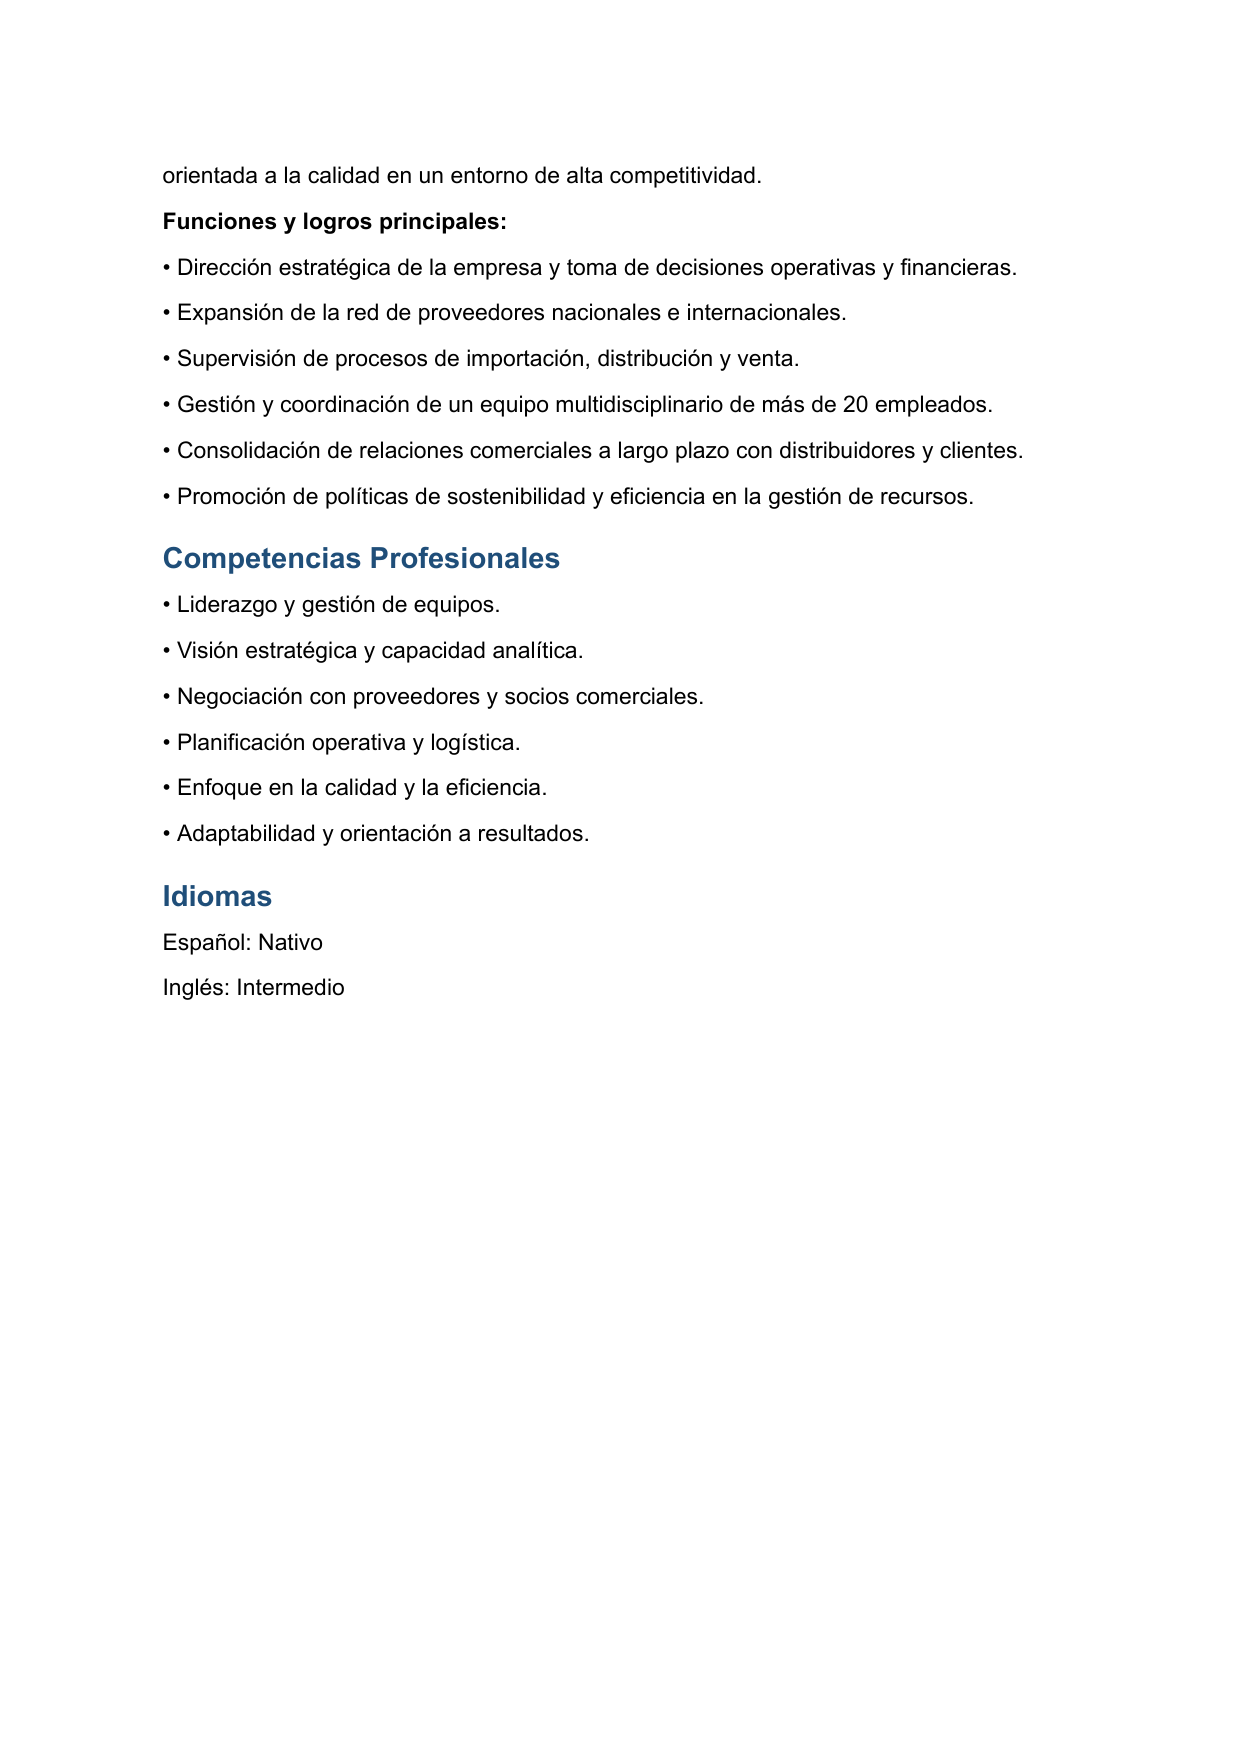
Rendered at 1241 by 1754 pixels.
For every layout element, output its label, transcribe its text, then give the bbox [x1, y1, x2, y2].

text Dirección estratégica de la empresa y toma de decisiones operativas y financieras. [177, 254, 1042, 280]
text orientada a la calidad en un entorno de alta competitividad. [162, 163, 787, 188]
text Enfoque en la calidad y la eficiencia. [177, 775, 614, 801]
text • [162, 775, 177, 801]
text Español: Nativo [162, 929, 370, 955]
text Gestión y coordinación de un equipo multidisciplinario de más de 20 empleados. [177, 392, 1049, 418]
text • [162, 638, 177, 663]
text Competencias Profesionales [162, 543, 586, 575]
text • [162, 821, 177, 847]
text Liderazgo y gestión de equipos. [177, 592, 525, 618]
text Adaptabilidad y orientación a resultados. [177, 821, 614, 847]
text • [162, 438, 177, 463]
text Funciones y logros principales: [162, 209, 533, 234]
text Inglés: Intermedio [162, 975, 370, 1001]
text • [162, 300, 177, 326]
text • [162, 592, 177, 618]
text • [162, 684, 177, 709]
text • [162, 254, 177, 280]
text • [162, 346, 177, 372]
text Visión estratégica y capacidad analítica. [177, 638, 729, 663]
text Idiomas [162, 880, 298, 913]
text Promoción de políticas de sostenibilidad y eficiencia en la gestión de recursos. [177, 484, 1049, 509]
text Supervisión de procesos de importación, distribución y venta. [177, 346, 825, 372]
text Negociación con proveedores y socios comerciales. [177, 684, 729, 709]
text Expansión de la red de proveedores nacionales e internacionales. [177, 300, 1042, 326]
text • [162, 729, 177, 755]
text Planificación operativa y logística. [177, 729, 729, 755]
text • [162, 484, 177, 509]
text • [162, 392, 177, 418]
text Consolidación de relaciones comerciales a largo plazo con distribuidores y clientes. [177, 438, 1049, 463]
